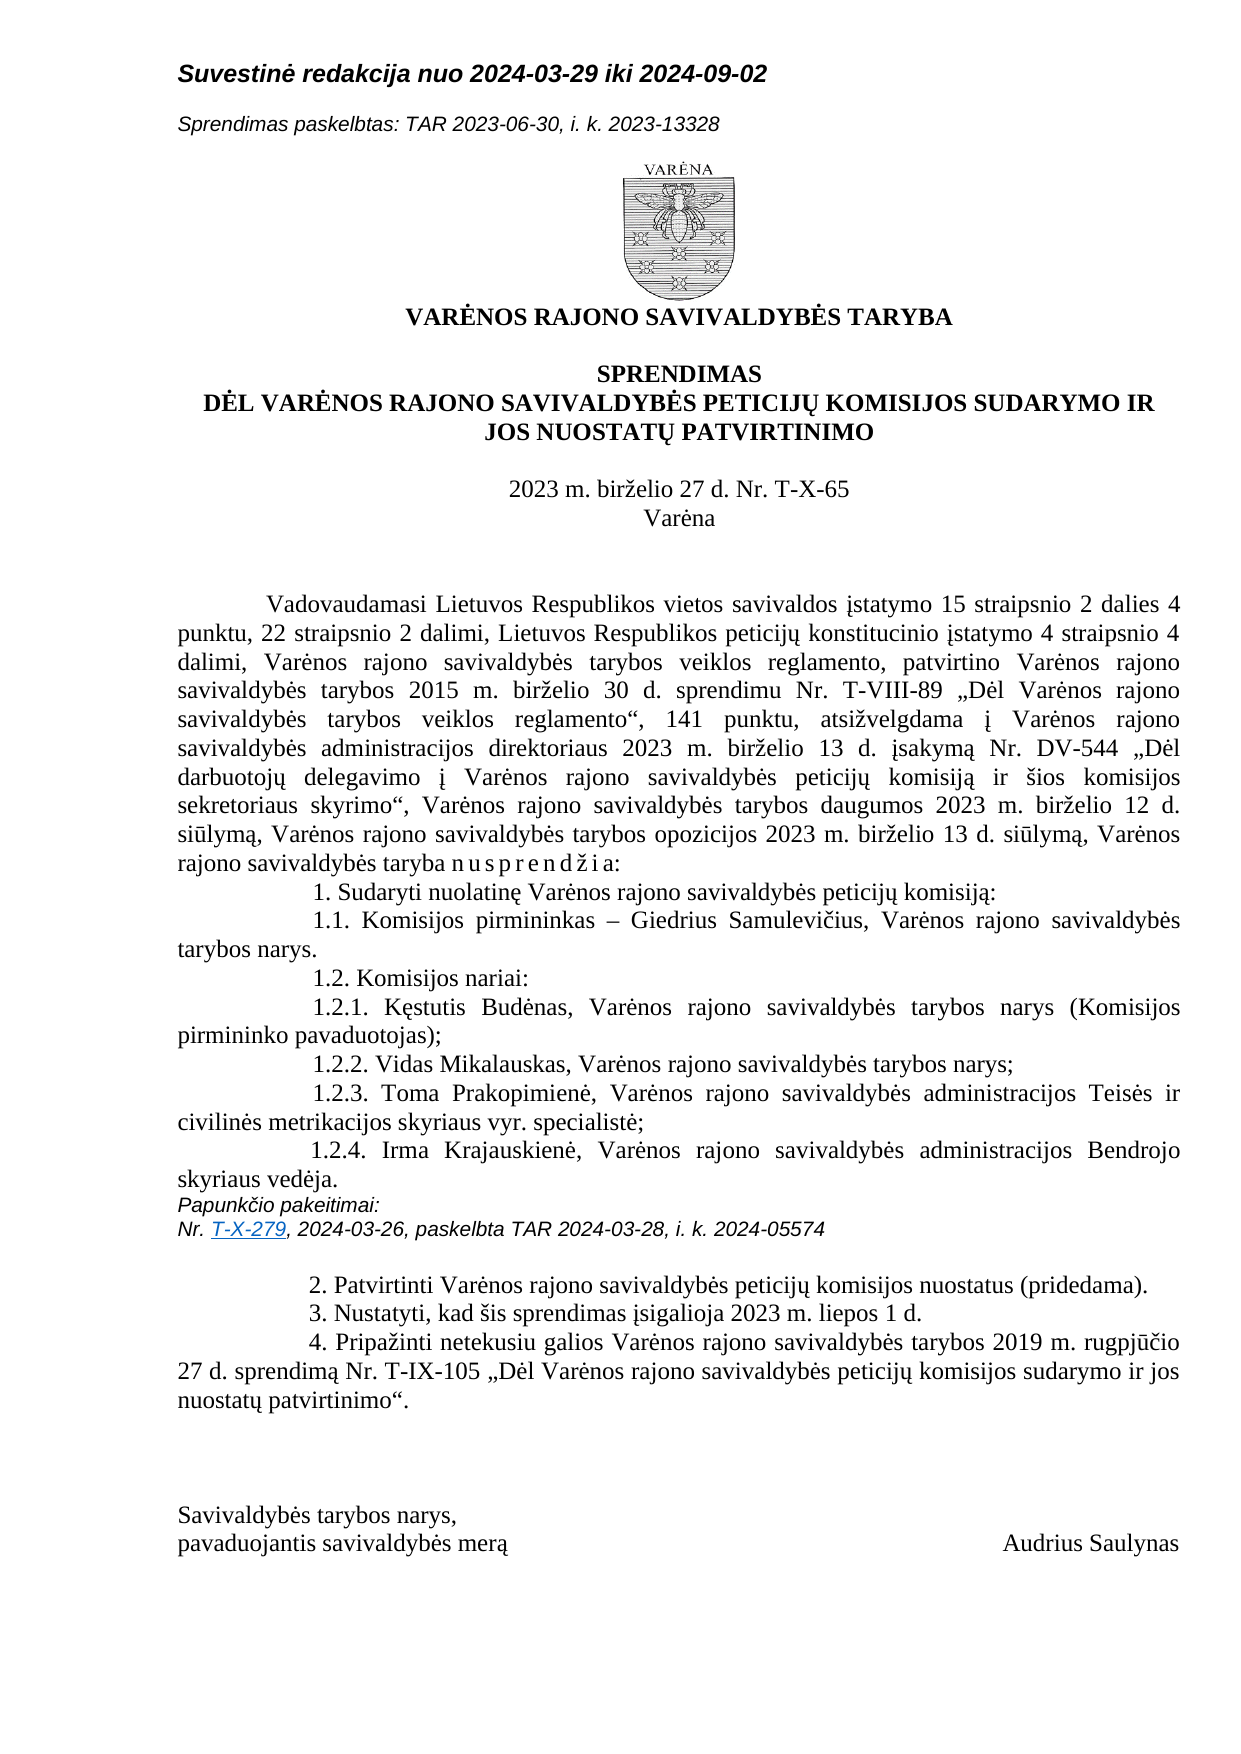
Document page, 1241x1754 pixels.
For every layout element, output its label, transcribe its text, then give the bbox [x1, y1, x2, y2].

text VARĖNOS RAJONO SAVIVALDYBĖS TARYBA [177, 302, 1181, 331]
text SPRENDIMAS [177, 359, 1181, 388]
text 1.1. Komisijos pirmininkas – Giedrius Samulevičius, Varėnos rajono savivaldybės tarybos narys. [177, 906, 1181, 963]
text Sprendimas paskelbtas: TAR 2023-06-30, i. k. 2023-13328 [177, 112, 1181, 136]
text 2023 m. birželio 27 d. Nr. T-X-65 [177, 474, 1181, 503]
text 1.2.4. Irma Krajauskienė, Varėnos rajono savivaldybės administracijos Bendrojo skyriaus vedėja. [177, 1136, 1181, 1193]
text 1.2.2. Vidas Mikalauskas, Varėnos rajono savivaldybės tarybos narys; [177, 1049, 1181, 1078]
text 2. Patvirtinti Varėnos rajono savivaldybės peticijų komisijos nuostatus (pridedama). [177, 1270, 1181, 1298]
subtitle Savivaldybės tarybos narys, [177, 1500, 1181, 1528]
text DĖL VARĖNOS RAJONO SAVIVALDYBĖS PETICIJŲ KOMISIJOS SUDARYMO IR JOS NUOSTATŲ PATVIRTINIMO [177, 388, 1181, 446]
text Nr. T-X-279, 2024-03-26, paskelbta TAR 2024-03-28, i. k. 2024-05574 [177, 1217, 1181, 1241]
text Suvestinė redakcija nuo 2024-03-29 iki 2024-09-02 [177, 59, 1181, 88]
text 1.2. Komisijos nariai: [177, 963, 1181, 992]
text 1.2.1. Kęstutis Budėnas, Varėnos rajono savivaldybės tarybos narys (Komisijos pirmininko pavaduotojas); [177, 992, 1181, 1049]
text Vadovaudamasi Lietuvos Respublikos vietos savivaldos įstatymo 15 straipsnio 2 dalies 4 punktu, 22 straipsnio 2 dalimi, Lietuvos Respublikos peticijų konstitucinio įstatymo 4 straipsnio 4 dalimi, Varėnos rajono savivaldybės tarybos veiklos reglamento, patvirtino Varėnos rajono savivaldybės tarybos 2015 m. birželio 30 d. sprendimu Nr. T-VIII-89 „Dėl Varėnos rajono savivaldybės tarybos veiklos reglamento“, 141 punktu, atsižvelgdama į Varėnos rajono savivaldybės administracijos direktoriaus 2023 m. birželio 13 d. įsakymą Nr. DV-544 „Dėl darbuotojų delegavimo į Varėnos rajono savivaldybės peticijų komisiją ir šios komisijos sekretoriaus skyrimo“, Varėnos rajono savivaldybės tarybos daugumos 2023 m. birželio 12 d. siūlymą, Varėnos rajono savivaldybės tarybos opozicijos 2023 m. birželio 13 d. siūlymą, Varėnos rajono savivaldybės taryba nusprendžia: [177, 589, 1181, 877]
text Papunkčio pakeitimai: [177, 1193, 1181, 1217]
text Varėna [177, 503, 1181, 532]
text 3. Nustatyti, kad šis sprendimas įsigalioja 2023 m. liepos 1 d. [177, 1298, 1181, 1327]
subtitle pavaduojantis savivaldybės merą Audrius Saulynas [177, 1528, 1181, 1557]
text 1.2.3. Toma Prakopimienė, Varėnos rajono savivaldybės administracijos Teisės ir civilinės metrikacijos skyriaus vyr. specialistė; [177, 1078, 1181, 1136]
text 1. Sudaryti nuolatinę Varėnos rajono savivaldybės peticijų komisiją: [177, 877, 1181, 906]
text 4. Pripažinti netekusiu galios Varėnos rajono savivaldybės tarybos 2019 m. rugpjūčio 27 d. sprendimą Nr. T-IX-105 „Dėl Varėnos rajono savivaldybės peticijų komisijos sudarymo ir jos nuostatų patvirtinimo“. [177, 1327, 1181, 1413]
